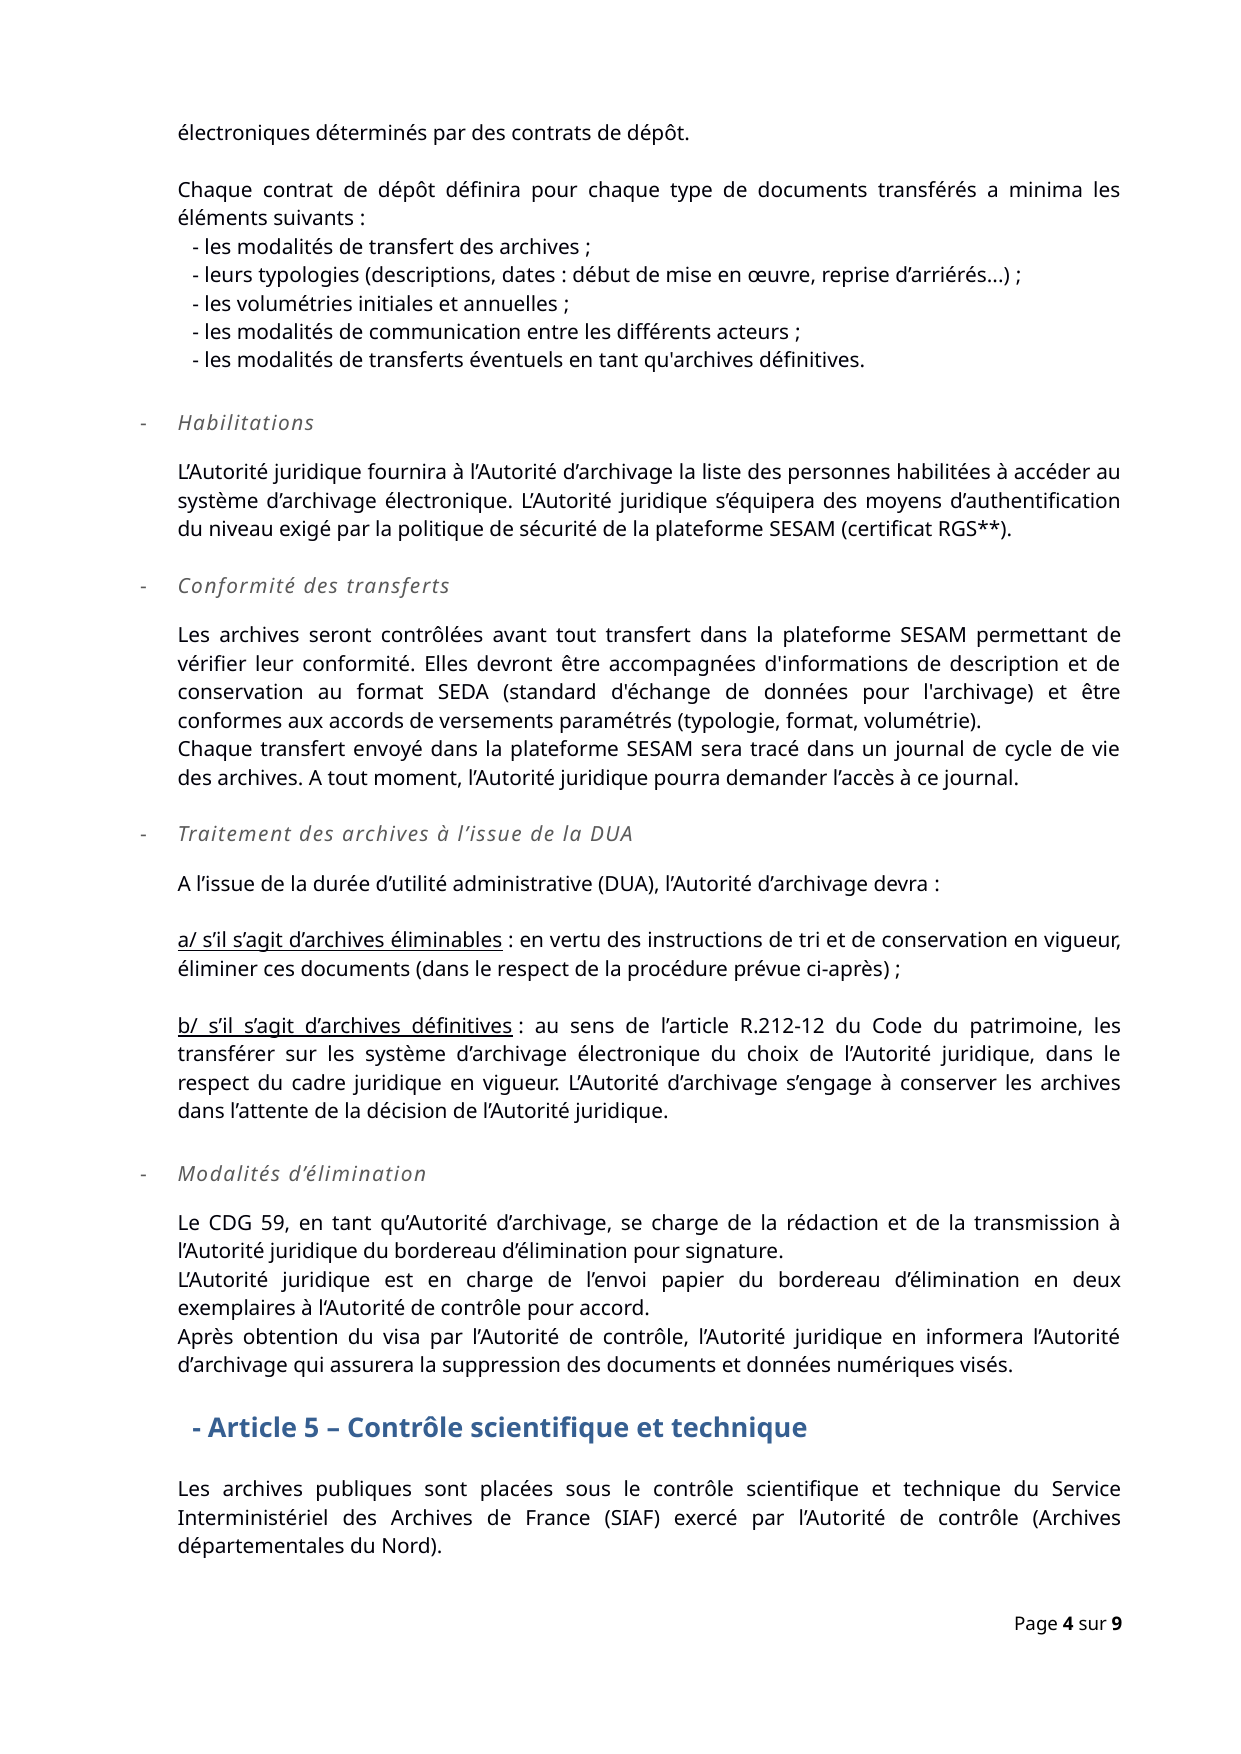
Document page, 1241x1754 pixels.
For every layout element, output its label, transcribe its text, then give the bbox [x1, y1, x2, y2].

text - leurs typologies (descriptions, dates : début de mise en œuvre, reprise d’arriérés...) ; [192, 260, 1122, 289]
text Chaque contrat de dépôt définira pour chaque type de documents transférés a minima les éléments suivants : [177, 175, 1122, 232]
list Habilitations [140, 408, 1122, 437]
text - les modalités de communication entre les différents acteurs ; [192, 317, 1122, 346]
text électroniques déterminés par des contrats de dépôt. [177, 118, 1122, 147]
list Modalités d’élimination [140, 1159, 1122, 1187]
text b/ s’il s’agit d’archives définitives : au sens de l’article R.212-12 du Code du patrimoine, les transférer sur les système d’archivage électronique du choix de l’Autorité juridique, dans le respect du cadre juridique en vigueur. L’Autorité d’archivage s’engage à conserver les archives dans l’attente de la décision de l’Autorité juridique. [177, 1011, 1122, 1125]
text Les archives publiques sont placées sous le contrôle scientifique et technique du Service Interministériel des Archives de France (SIAF) exercé par l’Autorité de contrôle (Archives départementales du Nord). [177, 1474, 1122, 1560]
list Traitement des archives à l’issue de la DUA [140, 819, 1122, 848]
text Chaque transfert envoyé dans la plateforme SESAM sera tracé dans un journal de cycle de vie des archives. A tout moment, l’Autorité juridique pourra demander l’accès à ce journal. [177, 734, 1122, 791]
subtitle - Article 5 – Contrôle scientifique et technique [118, 1408, 1122, 1445]
text Le CDG 59, en tant qu’Autorité d’archivage, se charge de la rédaction et de la transmission à l’Autorité juridique du bordereau d’élimination pour signature. [177, 1208, 1122, 1265]
list Conformité des transferts [140, 571, 1122, 599]
text - les volumétries initiales et annuelles ; [192, 289, 1122, 317]
text L’Autorité juridique fournira à l’Autorité d’archivage la liste des personnes habilitées à accéder au système d’archivage électronique. L’Autorité juridique s’équipera des moyens d’authentification du niveau exigé par la politique de sécurité de la plateforme SESAM (certificat RGS**). [177, 457, 1122, 543]
text A l’issue de la durée d’utilité administrative (DUA), l’Autorité d’archivage devra : [177, 869, 1122, 897]
text - les modalités de transferts éventuels en tant qu'archives définitives. [192, 346, 1122, 374]
text Après obtention du visa par l’Autorité de contrôle, l’Autorité juridique en informera l’Autorité d’archivage qui assurera la suppression des documents et données numériques visés. [177, 1322, 1122, 1379]
text a/ s’il s’agit d’archives éliminables : en vertu des instructions de tri et de conservation en vigueur, éliminer ces documents (dans le respect de la procédure prévue ci-après) ; [177, 926, 1122, 982]
text Les archives seront contrôlées avant tout transfert dans la plateforme SESAM permettant de vérifier leur conformité. Elles devront être accompagnées d'informations de description et de conservation au format SEDA (standard d'échange de données pour l'archivage) et être conformes aux accords de versements paramétrés (typologie, format, volumétrie). [177, 620, 1122, 734]
text L’Autorité juridique est en charge de l’envoi papier du bordereau d’élimination en deux exemplaires à l‘Autorité de contrôle pour accord. [177, 1265, 1122, 1322]
text - les modalités de transfert des archives ; [192, 232, 1122, 260]
